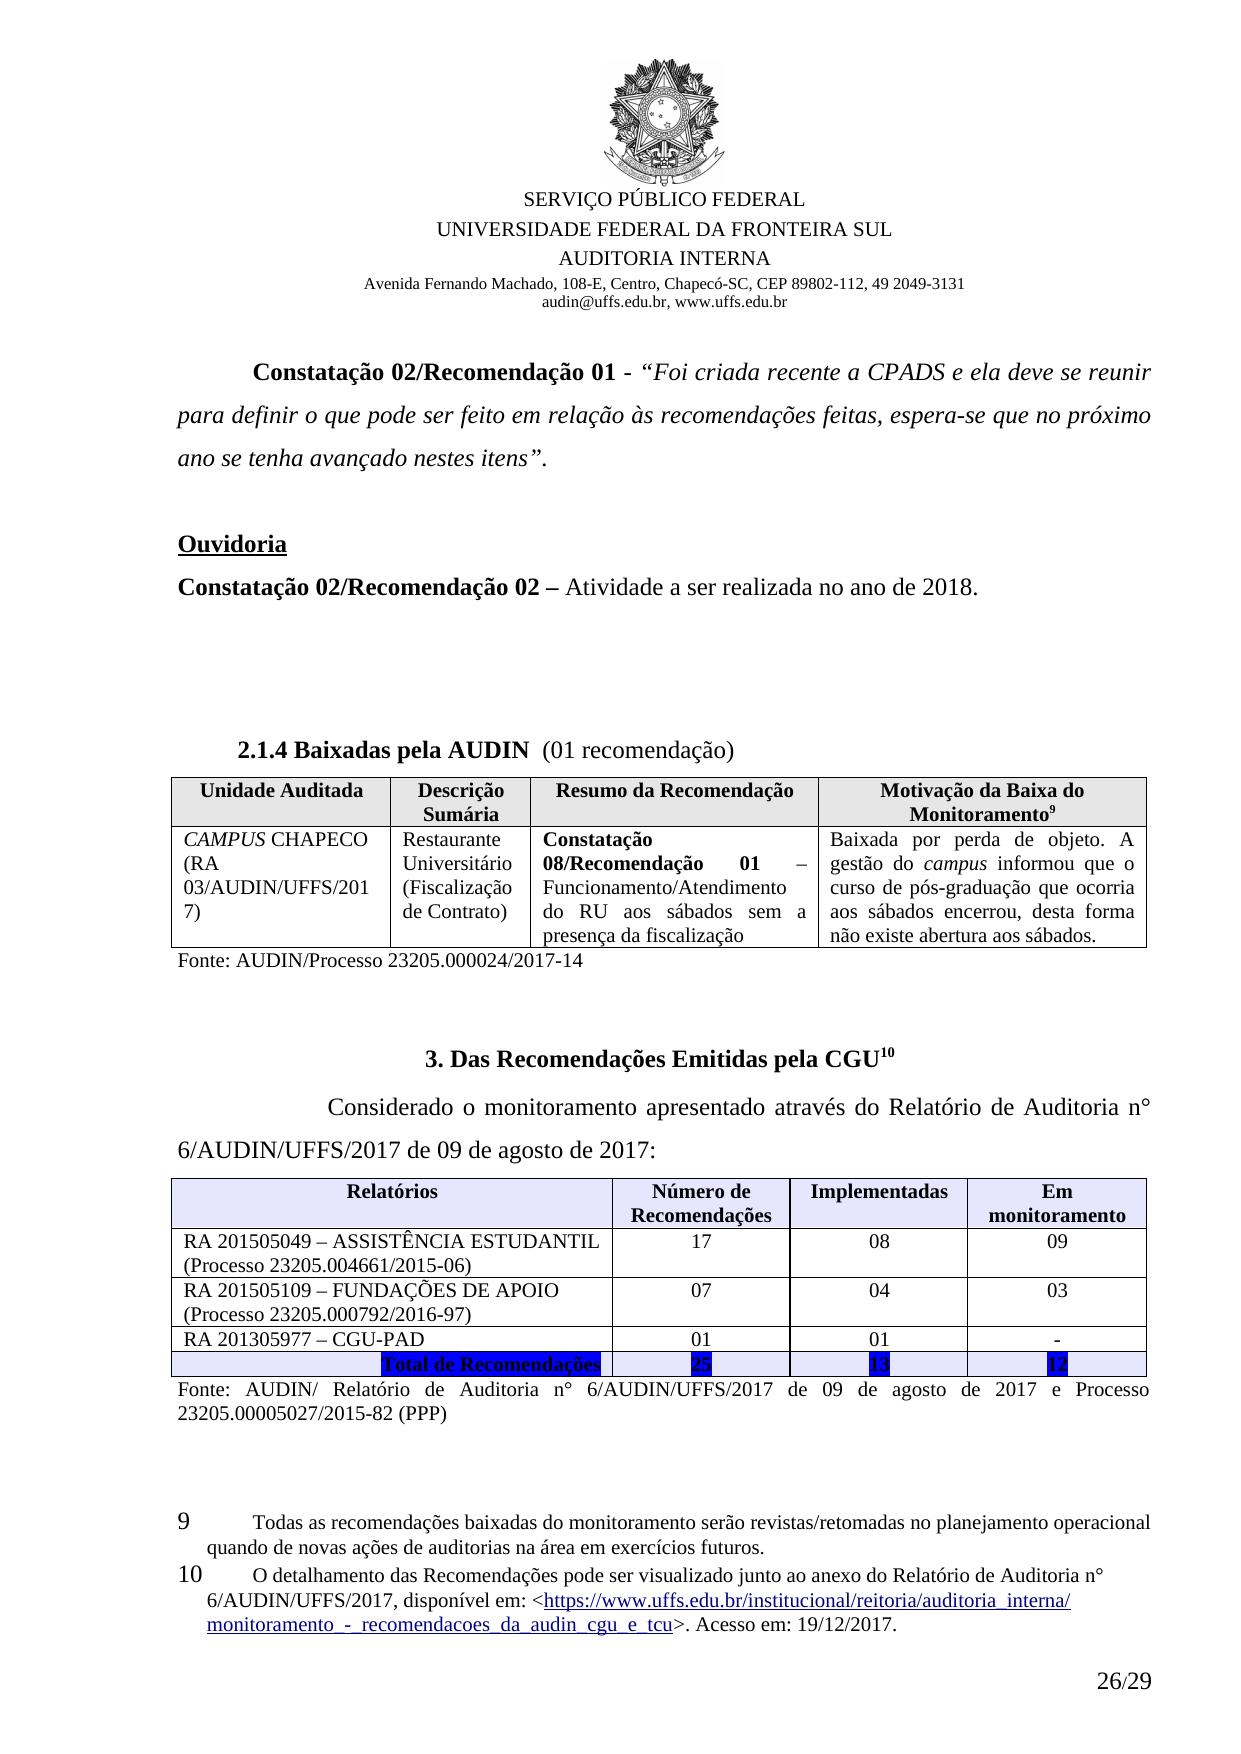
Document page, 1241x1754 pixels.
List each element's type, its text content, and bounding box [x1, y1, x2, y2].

table_cell 01 [791, 1327, 967, 1351]
table_cell 17 [613, 1229, 789, 1277]
table_cell 25 [613, 1352, 789, 1376]
table_header Em monitoramento [968, 1179, 1146, 1227]
text Fonte: AUDIN/ Relatório de Auditoria n° 6/AUDIN/UFFS/2017 de 09 de agosto de 2017 e Processo 23205.00005027/2015-82 (PPP) [177, 1377, 1152, 1425]
table_cell 01 [613, 1327, 789, 1351]
text Constatação 02/Recomendação 02 – Atividade a ser realizada no ano de 2018. [177, 572, 1152, 601]
table_header Motivação da Baixa do Monitoramento [819, 778, 1146, 826]
table_cell 13 [791, 1352, 967, 1376]
table_header Descrição Sumária [391, 778, 530, 826]
table_cell 09 [968, 1229, 1146, 1277]
table_cell - [968, 1327, 1146, 1351]
table_cell Total de Recomendações [172, 1352, 612, 1376]
table_cell 07 [613, 1278, 789, 1326]
table_cell 04 [791, 1278, 967, 1326]
subtitle 2.1.4 Baixadas pela AUDIN (01 recomendação) [177, 735, 1152, 764]
table_header Número de Recomendações [613, 1179, 789, 1227]
table_cell 08 [791, 1229, 967, 1277]
list O detalhamento das Recomendações pode ser visualizado junto ao anexo do Relatório de Auditoria n° 6/AUDIN/UFFS/2017, disponível em: <https://www.uffs.edu.br/institucional/reitoria/auditoria_interna/monitoramento_-_recomendacoes_da_audin_cgu_e_tcu>. Acesso em: 19/12/2017. [177, 1559, 1152, 1636]
subtitle Constatação 02/Recomendação 01 - “Foi criada recente a CPADS e ela deve se reunir para definir o que pode ser feito em relação às recomendações feitas, espera-se que no próximo ano se tenha avançado nestes itens”. [177, 357, 1152, 472]
table_cell CAMPUS CHAPECO (RA 03/AUDIN/UFFS/2017) [172, 827, 390, 947]
table_header Resumo da Recomendação [531, 778, 818, 826]
table_cell Baixada por perda de objeto. A gestão do campus informou que o curso de pós-graduação que ocorria aos sábados encerrou, desta forma não existe abertura aos sábados. [819, 827, 1146, 947]
table_cell 12 [968, 1352, 1146, 1376]
table_cell RA 201505109 – FUNDAÇÕES DE APOIO (Processo 23205.000792/2016-97) [172, 1278, 612, 1326]
table_cell Restaurante Universitário (Fiscalização de Contrato) [391, 827, 530, 947]
text Fonte: AUDIN/Processo 23205.000024/2017-14 [177, 948, 1152, 972]
picture [604, 59, 725, 188]
table_cell 03 [968, 1278, 1146, 1326]
table_header Unidade Auditada [172, 778, 390, 826]
table_header Implementadas [791, 1179, 967, 1227]
table_cell Constatação 08/Recomendação 01 – Funcionamento/Atendimento do RU aos sábados sem a presença da fiscalização [531, 827, 818, 947]
text Ouvidoria [177, 529, 1152, 558]
table_cell RA 201505049 – ASSISTÊNCIA ESTUDANTIL (Processo 23205.004661/2015-06) [172, 1229, 612, 1277]
text Considerado o monitoramento apresentado através do Relatório de Auditoria n° 6/AUDIN/UFFS/2017 de 09 de agosto de 2017: [0, 1092, 1152, 1164]
table_header Relatórios [172, 1179, 612, 1227]
table_cell RA 201305977 – CGU-PAD [172, 1327, 612, 1351]
subtitle 3. Das Recomendações Emitidas pela CGU [180, 1044, 1152, 1073]
